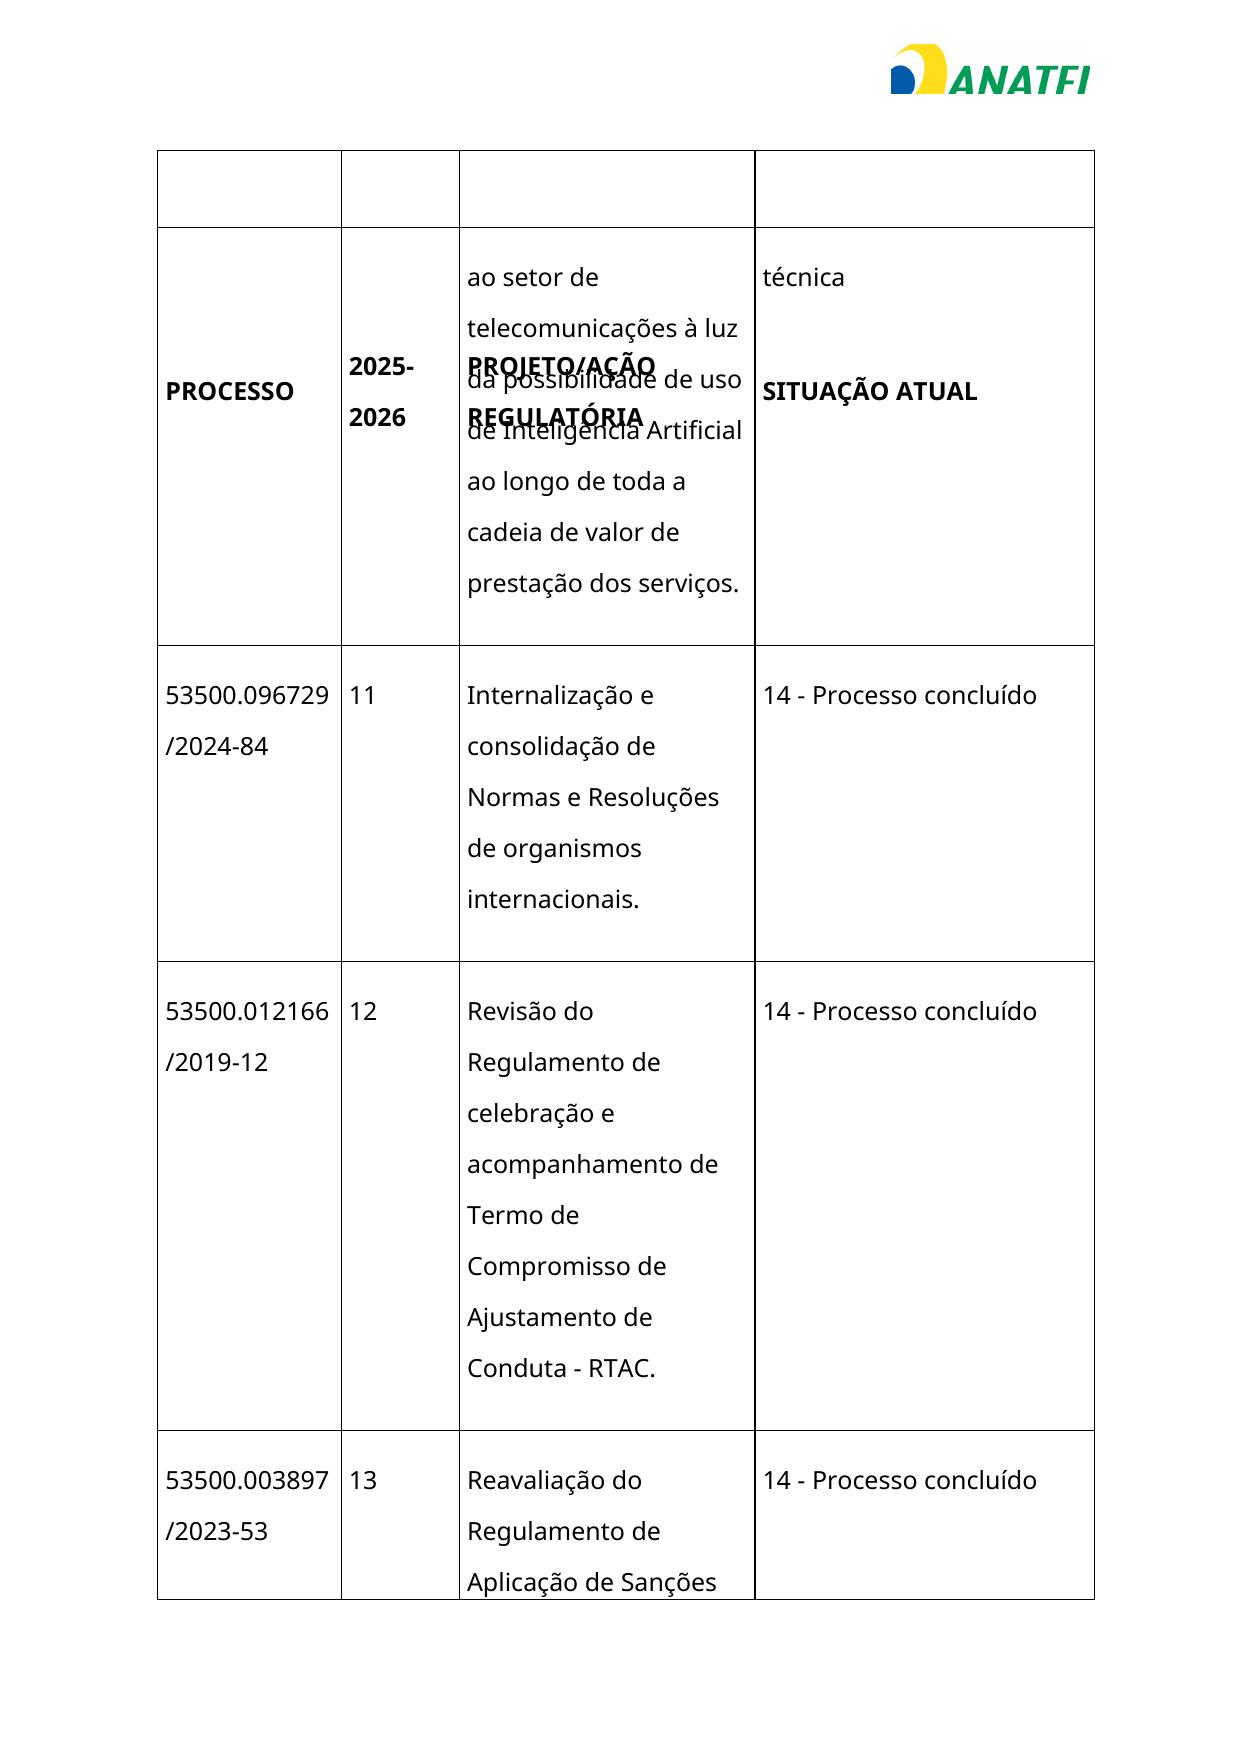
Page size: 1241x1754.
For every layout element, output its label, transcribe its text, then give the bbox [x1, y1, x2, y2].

table_cell 53500.012166/2019-12 [158, 962, 341, 1430]
table_cell 53500.096729/2024-84 [158, 646, 341, 961]
table_cell Revisão do Regulamento de celebração e acompanhamento de Termo de Compromisso de Ajustamento de Conduta - RTAC. [460, 962, 754, 1430]
table_cell 14 - Processo concluído [756, 962, 1094, 1430]
table_header [158, 151, 341, 227]
table_cell 10 - Parecer da PFE sobre nova proposta da área técnica [756, 228, 1094, 645]
table_header 2025-2026 [342, 151, 459, 227]
table_cell 11 [342, 646, 459, 961]
table_cell 14 - Processo concluído [756, 646, 1094, 961]
table_cell Internalização e consolidação de Normas e Resoluções de organismos internacionais. [460, 646, 754, 961]
table_cell 53500.003897/2023-53 [158, 1431, 341, 1599]
table_cell 53500.003209/2025-17 [158, 228, 341, 645]
table_cell 10 [342, 228, 459, 645]
table_header [756, 151, 1094, 227]
table_cell Reavaliação da regulamentação afeta ao setor de telecomunicações à luz da possibilidade de uso de Inteligência Artificial ao longo de toda a cadeia de valor de prestação dos serviços. [460, 228, 754, 645]
table_cell 12 [342, 962, 459, 1430]
table_header PROJETO/AÇÃO REGULATÓRIA [460, 151, 754, 227]
table_cell 14 - Processo concluído [756, 1431, 1094, 1599]
table_cell 13 [342, 1431, 459, 1599]
table_cell Reavaliação do Regulamento de Aplicação de Sanções Administrativas da Anatel - RASA, aprovado pela Resolução nº 589, de 7 de maio de 2012. [460, 1431, 754, 1599]
